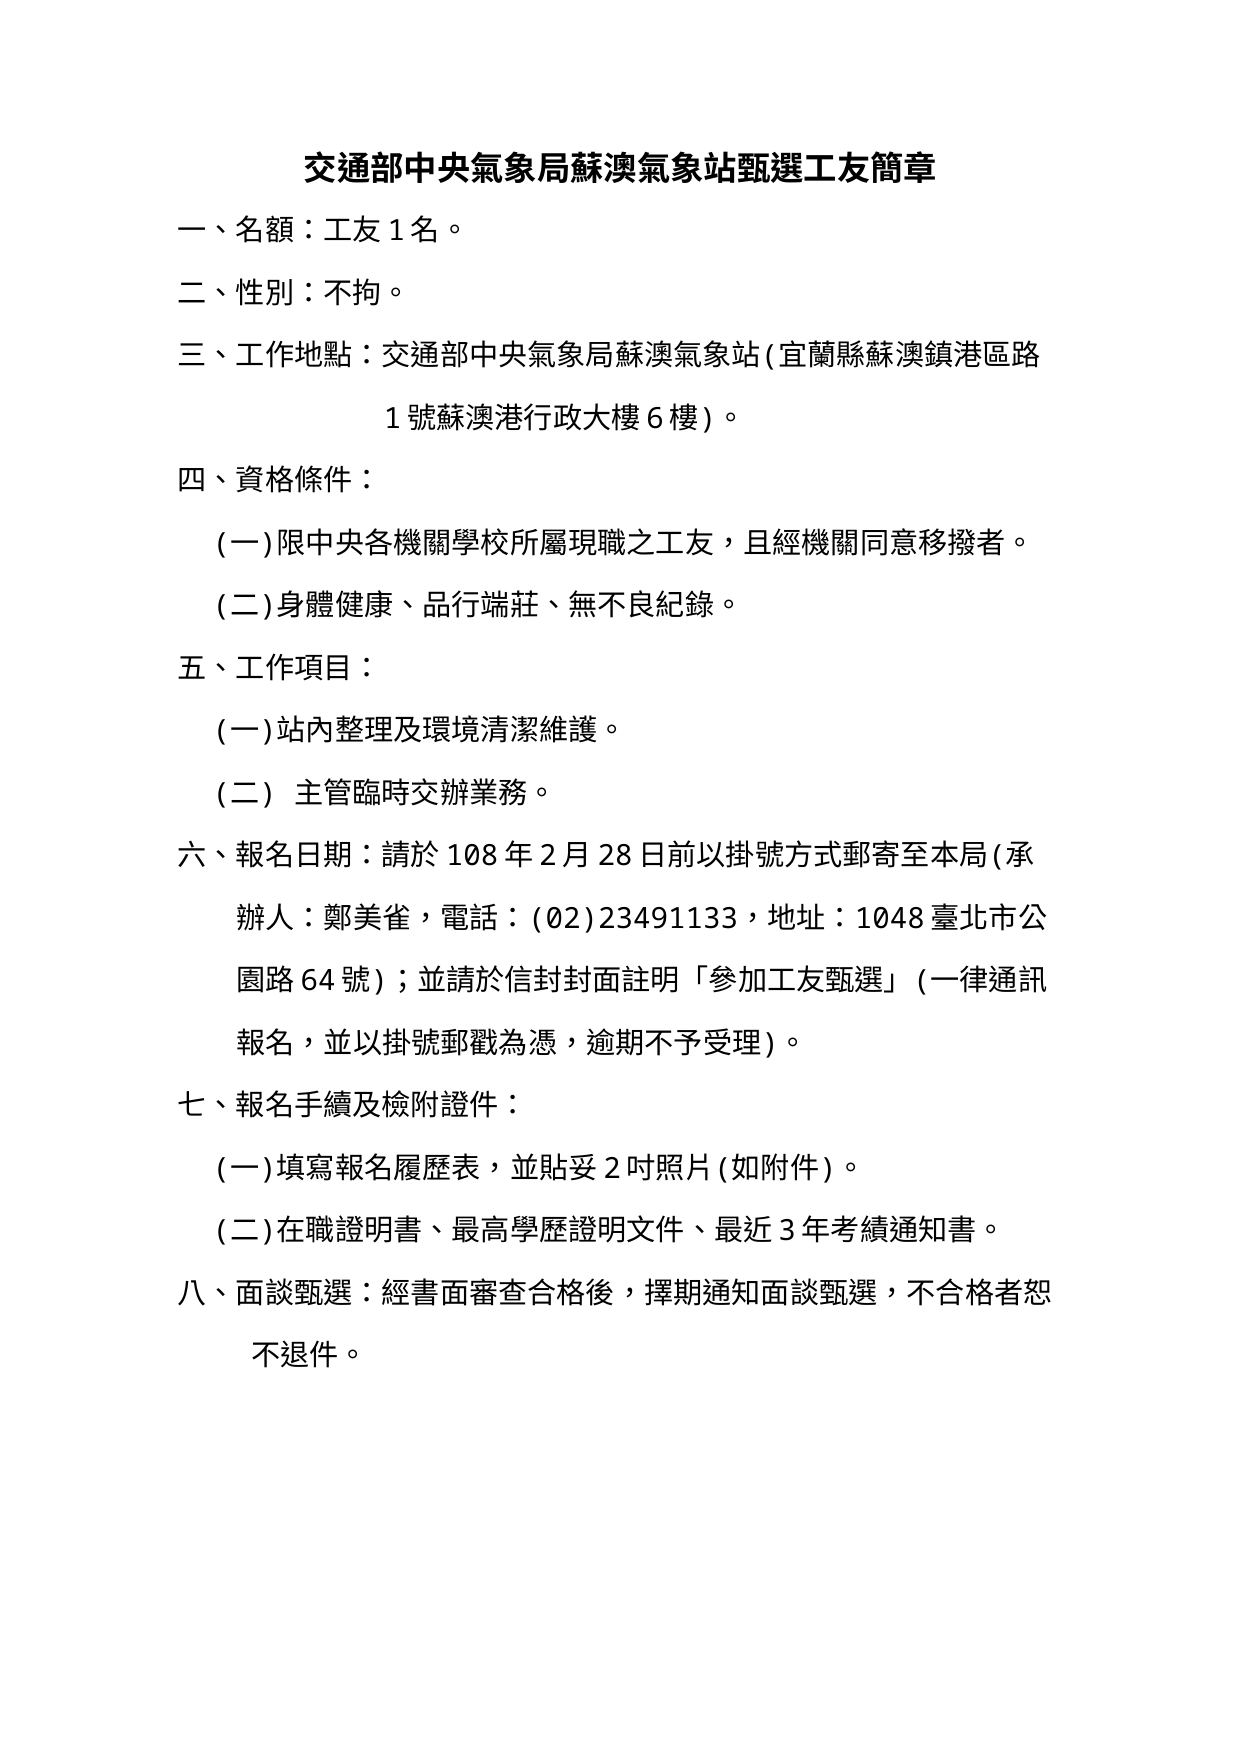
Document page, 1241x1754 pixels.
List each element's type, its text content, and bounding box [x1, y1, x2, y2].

text 交通部中央氣象局蘇澳氣象站甄選工友簡章 [177, 124, 1063, 186]
text 七、報名手續及檢附證件： [177, 1061, 1063, 1124]
text 四、資格條件： [177, 436, 1063, 499]
text (一)站內整理及環境清潔維護。 [177, 686, 1063, 749]
text (二) 主管臨時交辦業務。 [177, 749, 1063, 811]
text 三、工作地點：交通部中央氣象局蘇澳氣象站(宜蘭縣蘇澳鎮港區路1號蘇澳港行政大樓6樓)。 [177, 311, 1063, 436]
text 一、名額：工友1名。 [177, 186, 1063, 249]
text 五、工作項目： [177, 624, 1063, 686]
text (二)身體健康、品行端莊、無不良紀錄。 [177, 561, 1063, 624]
text (一)填寫報名履歷表，並貼妥2吋照片(如附件)。 [177, 1124, 1063, 1186]
text 二、性別：不拘。 [177, 249, 1063, 311]
text (二)在職證明書、最高學歷證明文件、最近3年考績通知書。 [177, 1186, 1063, 1249]
text (一)限中央各機關學校所屬現職之工友，且經機關同意移撥者。 [177, 499, 1063, 561]
text 八、面談甄選：經書面審查合格後，擇期通知面談甄選，不合格者恕不退件。 [177, 1249, 1063, 1374]
text 六、報名日期：請於108年2月28日前以掛號方式郵寄至本局(承辦人：鄭美雀，電話：(02)23491133，地址：1048臺北市公園路64號)；並請於信封封面註明「參加工友甄選」(一律通訊報名，並以掛號郵戳為憑，逾期不予受理)。 [177, 811, 1063, 1061]
